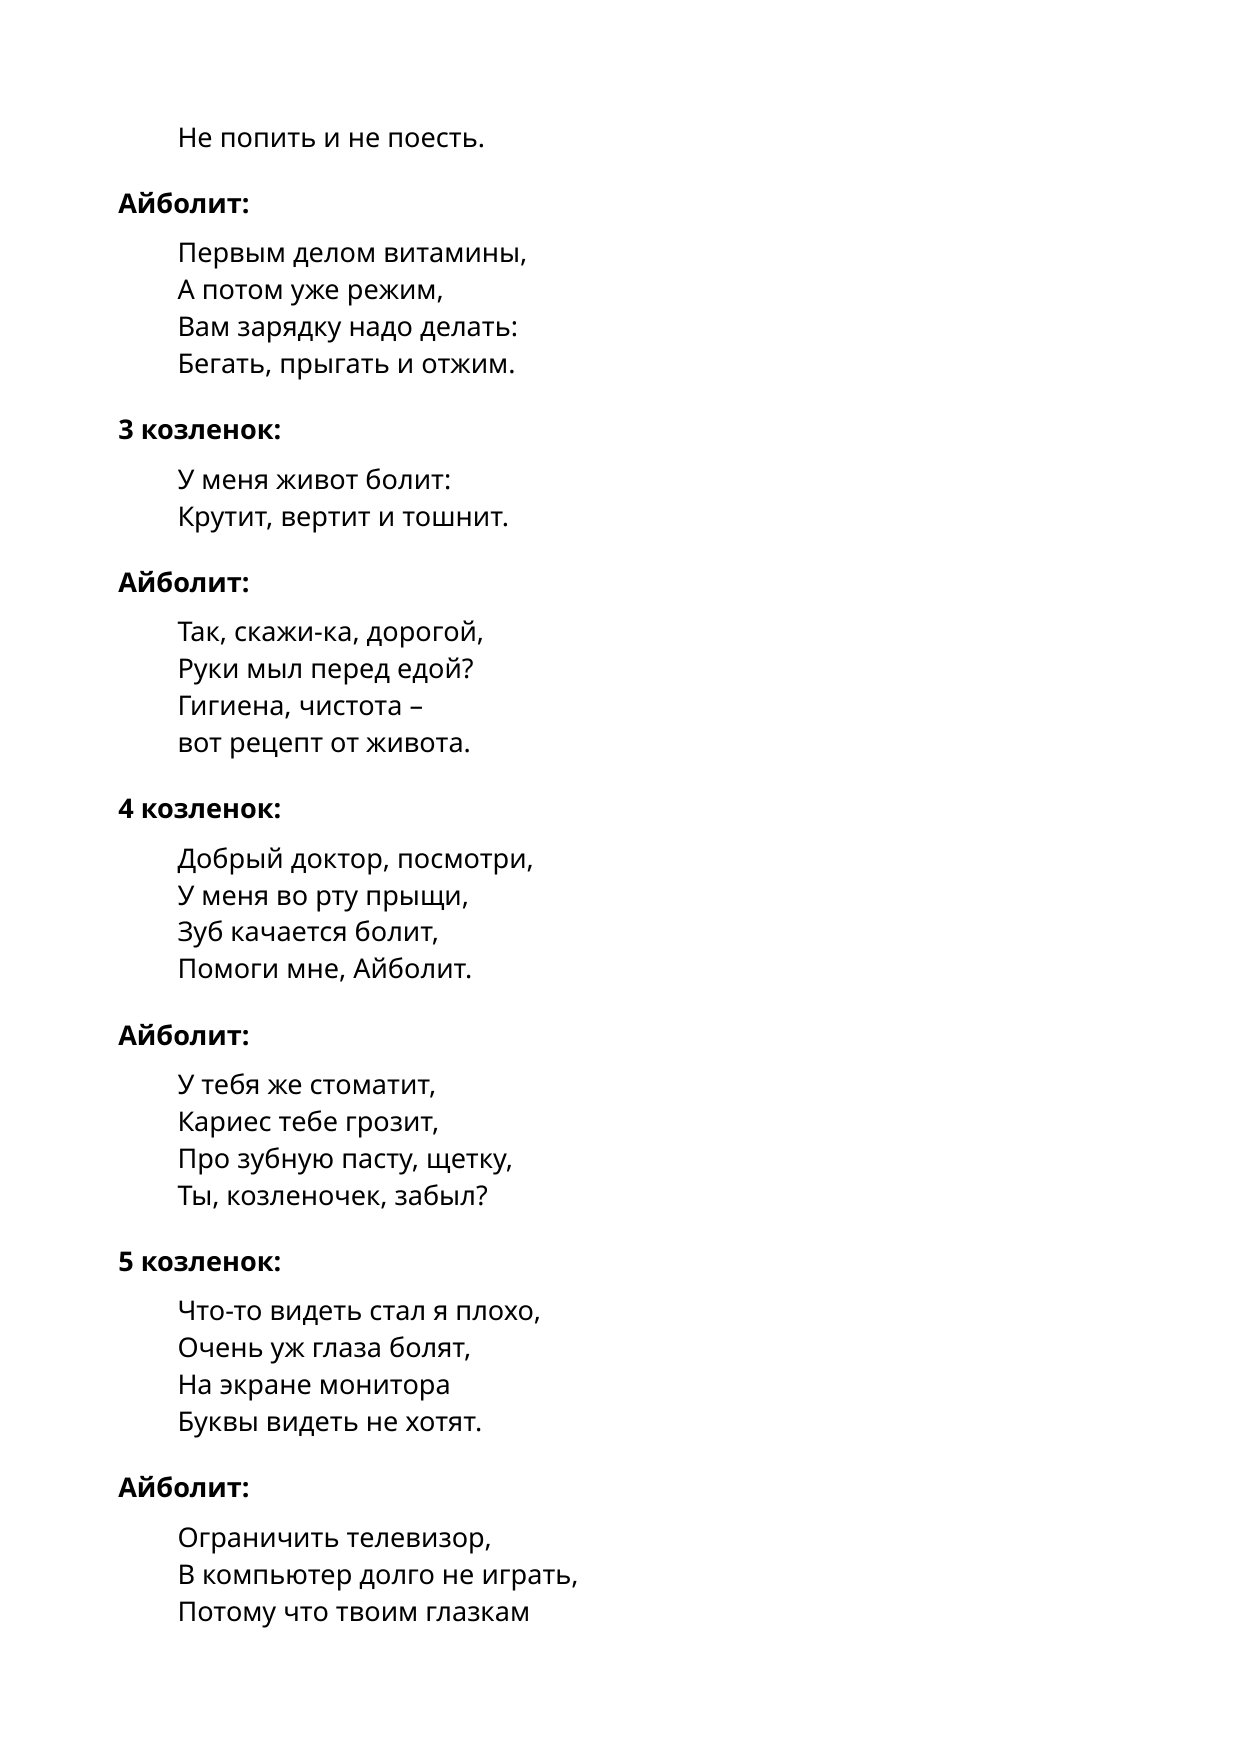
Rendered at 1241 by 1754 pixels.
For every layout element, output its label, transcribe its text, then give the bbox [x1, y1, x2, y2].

text У тебя же стоматит, Кариес тебе грозит, Про зубную пасту, щетку, Ты, козленочек, забыл? [177, 1066, 1063, 1213]
text Добрый доктор, посмотри, У меня во рту прыщи, Зуб качается болит, Помоги мне, Айболит. [177, 839, 1063, 987]
text Ограничить телевизор, В компьютер долго не играть, Потому что твоим глазкам [177, 1518, 1063, 1629]
text Что-то видеть стал я плохо, Очень уж глаза болят, На экране монитора Буквы видеть не хотят. [177, 1292, 1063, 1439]
text У меня живот болит: Крутит, вертит и тошнит. [177, 460, 1063, 534]
text 3 козленок: [118, 411, 1122, 448]
text Айболит: [118, 1016, 1122, 1053]
text Айболит: [118, 563, 1122, 600]
text Не попить и не поесть. [177, 118, 1063, 155]
text 5 козленок: [118, 1242, 1122, 1279]
text Айболит: [118, 1469, 1122, 1506]
text Айболит: [118, 184, 1122, 221]
text 4 козленок: [118, 790, 1122, 827]
text Так, скажи-ка, дорогой, Руки мыл перед едой? Гигиена, чистота – вот рецепт от живота. [177, 613, 1063, 760]
text Первым делом витамины, А потом уже режим, Вам зарядку надо делать: Бегать, прыгать и отжим. [177, 234, 1063, 381]
